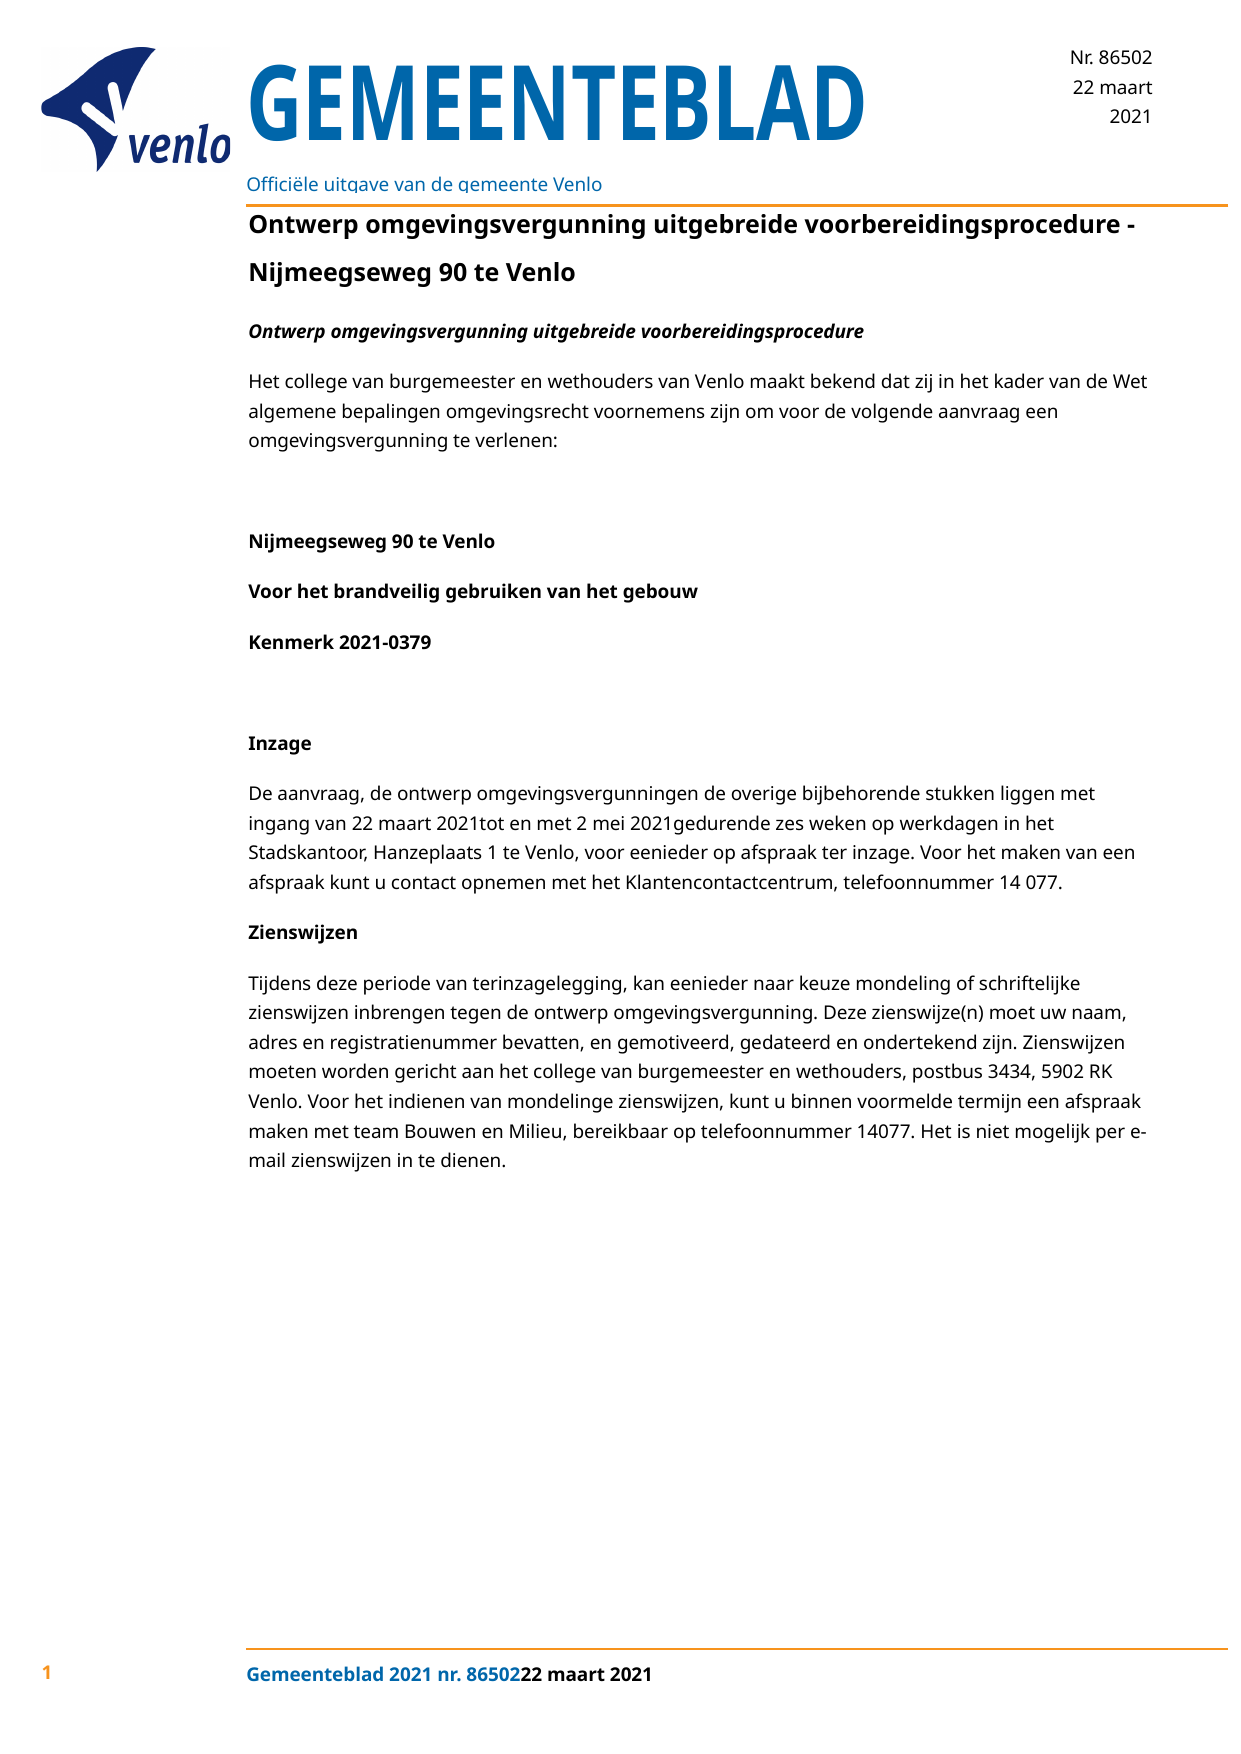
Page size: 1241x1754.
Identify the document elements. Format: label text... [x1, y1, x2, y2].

text Voor het brandveilig gebruiken van het gebouw [248, 579, 1152, 604]
text Inzage [248, 730, 1152, 756]
text Nijmeegseweg 90 te Venlo [248, 528, 1152, 554]
picture [41, 47, 231, 172]
text Zienswijzen [248, 919, 1152, 945]
text Ontwerp omgevingsvergunning uitgebreide voorbereidingsprocedure - Nijmeegseweg 90 te Venlo [248, 207, 1152, 288]
text De aanvraag, de ontwerp omgevingsvergunningen de overige bijbehorende stukken liggen met ingang van 22 maart 2021tot en met 2 mei 2021gedurende zes weken op werkdagen in het Stadskantoor, Hanzeplaats 1 te Venlo, voor eenieder op afspraak ter inzage. Voor het maken van een afspraak kunt u contact opnemen met het Klantencontactcentrum, telefoonnummer 14 077. [248, 780, 1152, 895]
text Het college van burgemeester en wethouders van Venlo maakt bekend dat zij in het kader van de Wet algemene bepalingen omgevingsrecht voornemens zijn om voor de volgende aanvraag een omgevingsvergunning te verlenen: [248, 368, 1152, 453]
text Kenmerk 2021-0379 [248, 629, 1152, 655]
text Ontwerp omgevingsvergunning uitgebreide voorbereidingsprocedure [248, 318, 1152, 344]
text Tijdens deze periode van terinzagelegging, kan eenieder naar keuze mondeling of schriftelijke zienswijzen inbrengen tegen de ontwerp omgevingsvergunning. Deze zienswijze(n) moet uw naam, adres en registratienummer bevatten, en gemotiveerd, gedateerd en ondertekend zijn. Zienswijzen moeten worden gericht aan het college van burgemeester en wethouders, postbus 3434, 5902 RK Venlo. Voor het indienen van mondelinge zienswijzen, kunt u binnen voormelde termijn een afspraak maken met team Bouwen en Milieu, bereikbaar op telefoonnummer 14077. Het is niet mogelijk per e-mail zienswijzen in te dienen. [248, 970, 1152, 1173]
